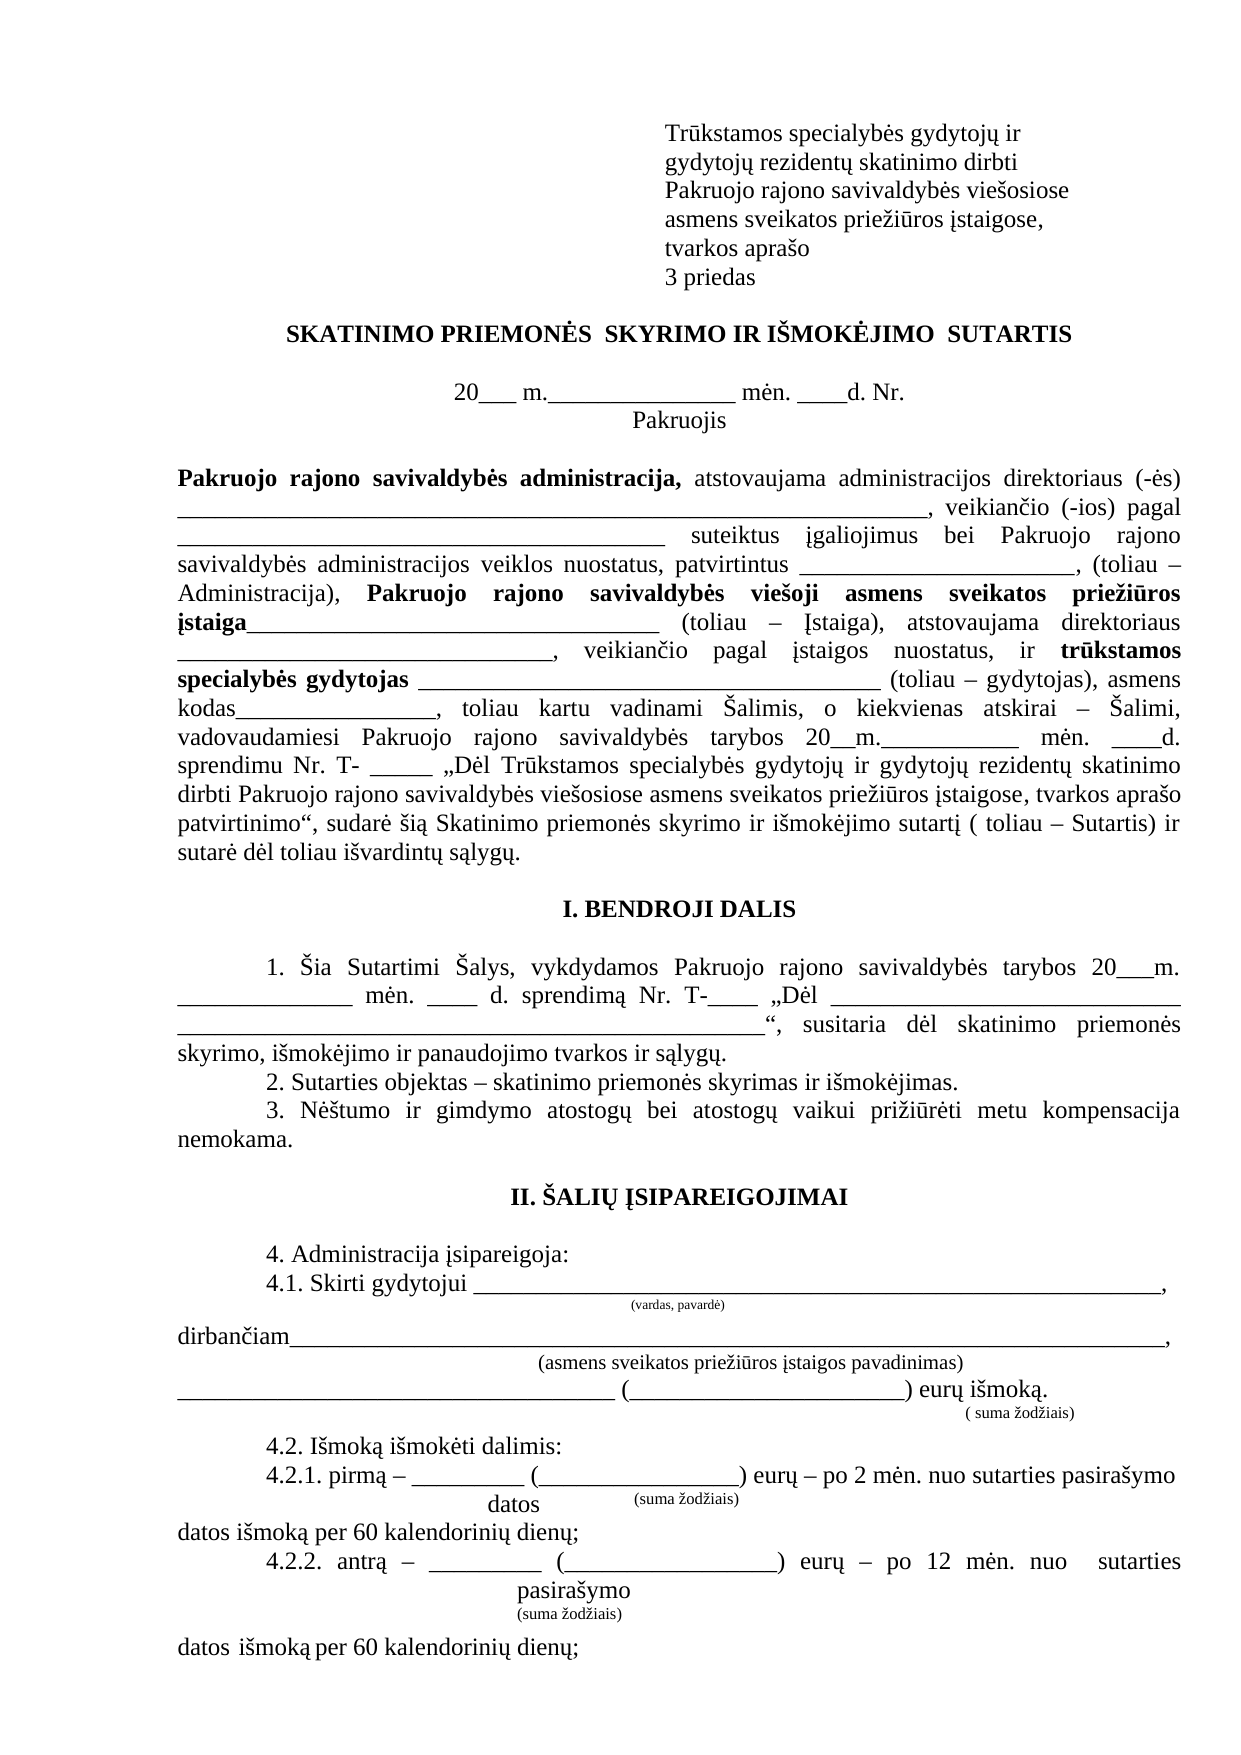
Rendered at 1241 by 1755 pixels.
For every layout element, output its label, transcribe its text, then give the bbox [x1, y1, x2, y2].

text (vardas, pavardė) [272, 1297, 1181, 1321]
text I. BENDROJI DALIS [177, 894, 1181, 923]
text 4. Administracija įsipareigoja: [177, 1239, 1181, 1268]
text Pakruojo rajono savivaldybės administracija, atstovaujama administracijos direktoriaus (-ės) ____________________________________________________________, veikiančio (-ios) pagal _______________________________________ suteiktus įgaliojimus bei Pakruojo rajono savivaldybės administracijos veiklos nuostatus, patvirtintus ______________________, (toliau – Administracija), Pakruojo rajono savivaldybės viešoji asmens sveikatos priežiūros įstaiga_________________________________ (toliau – Įstaiga), atstovaujama direktoriaus ______________________________, veikiančio pagal įstaigos nuostatus, ir trūkstamos specialybės gydytojas _____________________________________ (toliau – gydytojas), asmens kodas________________, toliau kartu vadinami Šalimis, o kiekvienas atskirai – Šalimi, vadovaudamiesi Pakruojo rajono savivaldybės tarybos 20__m.___________ mėn. ____d. sprendimu Nr. T- _____ „Dėl Trūkstamos specialybės gydytojų ir gydytojų rezidentų skatinimo dirbti Pakruojo rajono savivaldybės viešosiose asmens sveikatos priežiūros įstaigose, tvarkos aprašo patvirtinimo“, sudarė šią Skatinimo priemonės skyrimo ir išmokėjimo sutartį ( toliau – Sutartis) ir sutarė dėl toliau išvardintų sąlygų. [177, 463, 1181, 866]
text 4.2.1. pirmą – _________ (________________) eurų – po 2 mėn. nuo sutarties pasirašymo datos (suma žodžiais) [266, 1460, 1181, 1517]
text 20___ m._______________ mėn. ____d. Nr. [177, 377, 1181, 406]
text ( suma žodžiais) [177, 1402, 1181, 1431]
text datos išmoką per 60 kalendorinių dienų; [177, 1632, 1181, 1661]
text datos išmoką per 60 kalendorinių dienų; [177, 1517, 1181, 1546]
text 3 priedas [664, 262, 1181, 291]
text 4.2. Išmoką išmokėti dalimis: [177, 1431, 1181, 1460]
text Trūkstamos specialybės gydytojų ir [664, 118, 1181, 147]
text Pakruojo rajono savivaldybės viešosiose [664, 176, 1181, 204]
text 1. Šia Sutartimi Šalys, vykdydamos Pakruojo rajono savivaldybės tarybos 20___m. ______________ mėn. ____ d. sprendimą Nr. T-____ „Dėl ____________________________ _______________________________________________“, susitaria dėl skatinimo priemonės skyrimo, išmokėjimo ir panaudojimo tvarkos ir sąlygų. [177, 952, 1181, 1067]
text 2. Sutarties objektas – skatinimo priemonės skyrimas ir išmokėjimas. [177, 1067, 1181, 1096]
text 4.1. Skirti gydytojui _______________________________________________________, [177, 1268, 1181, 1297]
text ___________________________________ (______________________) eurų išmoką. [177, 1374, 1181, 1402]
text SKATINIMO PRIEMONĖS SKYRIMO IR IŠMOKĖJIMO SUTARTIS [177, 319, 1181, 348]
text gydytojų rezidentų skatinimo dirbti [664, 147, 1181, 176]
text 4.2.2. antrą – _________ (_________________) eurų – po 12 mėn. nuo sutarties pasirašymo (suma žodžiais) [266, 1546, 1181, 1632]
text (asmens sveikatos priežiūros įstaigos pavadinimas) [201, 1350, 1181, 1374]
text dirbančiam______________________________________________________________________, [177, 1321, 1181, 1350]
text Pakruojis [177, 406, 1181, 434]
text asmens sveikatos priežiūros įstaigose, [664, 204, 1181, 233]
text 3. Nėštumo ir gimdymo atostogų bei atostogų vaikui prižiūrėti metu kompensacija nemokama. [177, 1096, 1181, 1153]
text tvarkos aprašo [664, 233, 1181, 262]
text II. ŠALIŲ ĮSIPAREIGOJIMAI [177, 1182, 1181, 1211]
